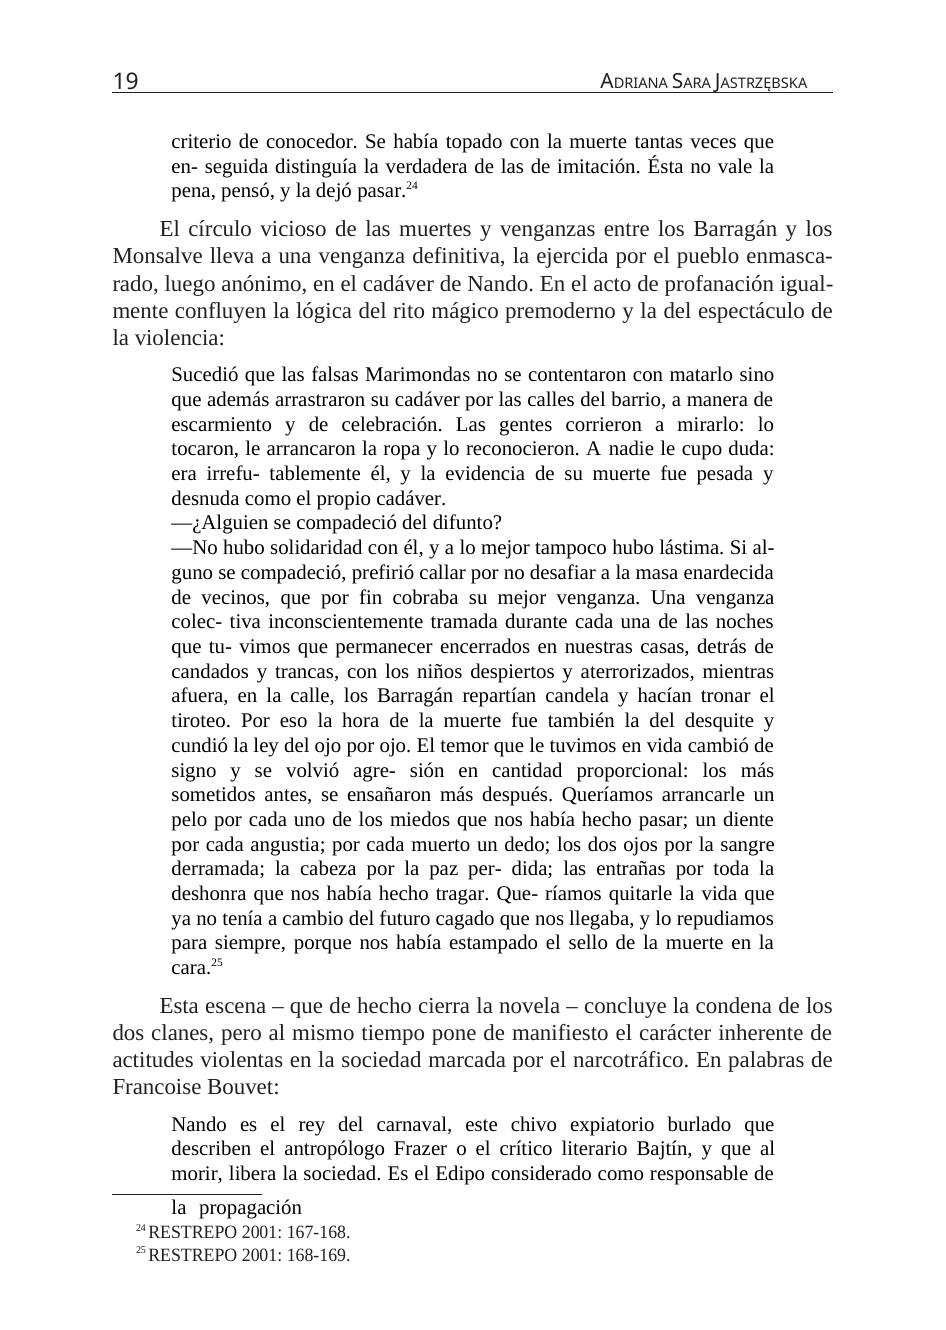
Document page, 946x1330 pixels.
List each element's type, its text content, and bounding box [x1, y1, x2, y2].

text —¿Alguien se compadeció del difunto? [171, 510, 846, 534]
text criterio de conocedor. Se había topado con la muerte tantas veces que en- seguida distinguía la verdadera de las de imitación. Ésta no vale la pena, pensó, y la dejó pasar.24 [171, 129, 775, 202]
text Sucedió que las falsas Marimondas no se contentaron con matarlo sino que además arrastraron su cadáver por las calles del barrio, a manera de escarmiento y de celebración. Las gentes corrieron a mirarlo: lo tocaron, le arrancaron la ropa y lo reconocieron. A nadie le cupo duda: era irrefu- tablemente él, y la evidencia de su muerte fue pesada y desnuda como el propio cadáver. [171, 362, 775, 510]
text Esta escena – que de hecho cierra la novela – concluye la condena de los dos clanes, pero al mismo tiempo pone de manifiesto el carácter inherente de actitudes violentas en la sociedad marcada por el narcotráfico. En palabras de Francoise Bouvet: [112, 992, 834, 1100]
text Nando es el rey del carnaval, este chivo expiatorio burlado que describen el antropólogo Frazer o el crítico literario Bajtín, y que al morir, libera la sociedad. Es el Edipo considerado como responsable de la propagación [171, 1112, 775, 1219]
text —No hubo solidaridad con él, y a lo mejor tampoco hubo lástima. Si al- guno se compadeció, prefirió callar por no desafiar a la masa enardecida de vecinos, que por fin cobraba su mejor venganza. Una venganza colec- tiva inconscientemente tramada durante cada una de las noches que tu- vimos que permanecer encerrados en nuestras casas, detrás de candados y trancas, con los niños despiertos y aterrorizados, mientras afuera, en la calle, los Barragán repartían candela y hacían tronar el tiroteo. Por eso la hora de la muerte fue también la del desquite y cundió la ley del ojo por ojo. El temor que le tuvimos en vida cambió de signo y se volvió agre- sión en cantidad proporcional: los más sometidos antes, se ensañaron más después. Queríamos arrancarle un pelo por cada uno de los miedos que nos había hecho pasar; un diente por cada angustia; por cada muerto un dedo; los dos ojos por la sangre derramada; la cabeza por la paz per- dida; las entrañas por toda la deshonra que nos había hecho tragar. Que- ríamos quitarle la vida que ya no tenía a cambio del futuro cagado que nos llegaba, y lo repudiamos para siempre, porque nos había estampado el sello de la muerte en la cara.25 [171, 535, 775, 979]
text El círculo vicioso de las muertes y venganzas entre los Barragán y los Monsalve lleva a una venganza definitiva, la ejercida por el pueblo enmasca- rado, luego anónimo, en el cadáver de Nando. En el acto de profanación igual- mente confluyen la lógica del rito mágico premoderno y la del espectáculo de la violencia: [112, 215, 834, 350]
text 24 RESTREPO 2001: 167-168. [136, 1221, 846, 1243]
text 25 RESTREPO 2001: 168-169. [136, 1244, 846, 1265]
